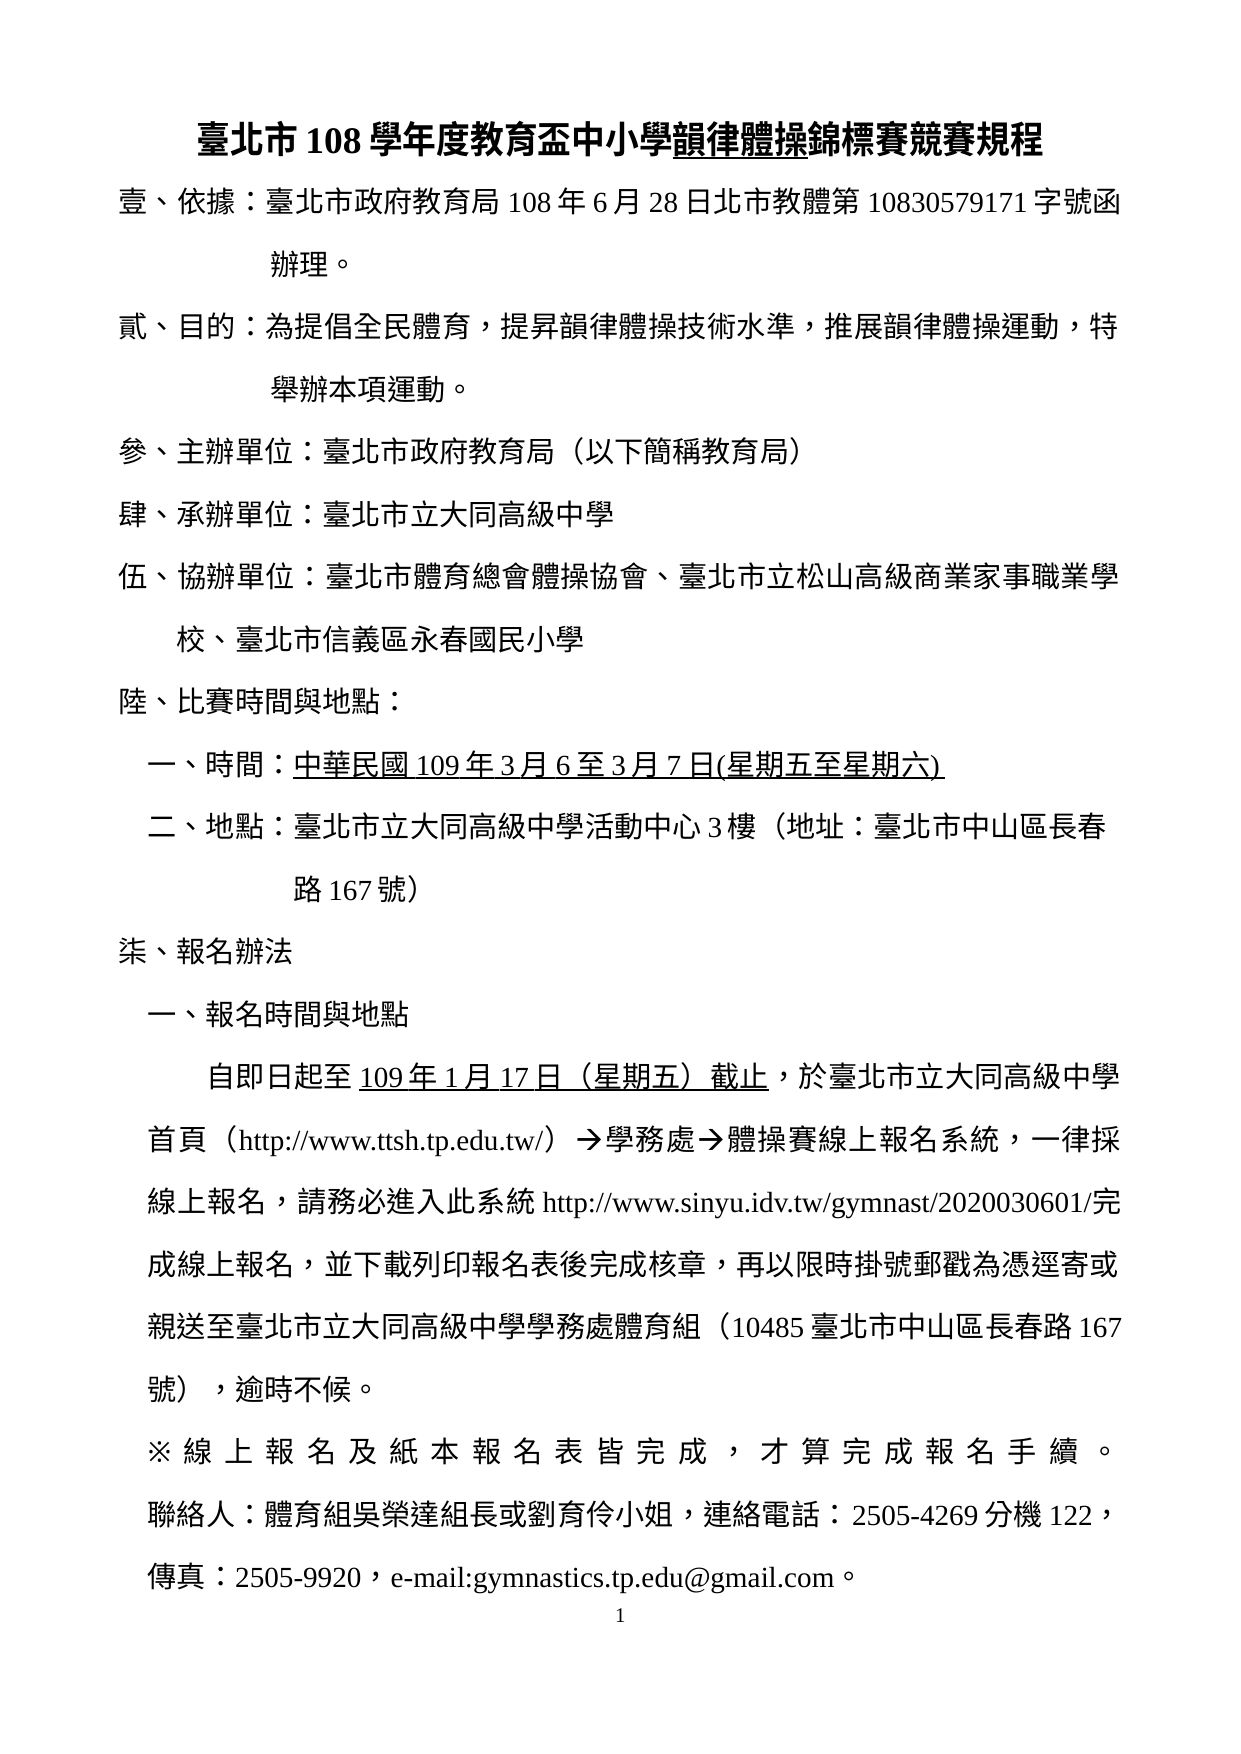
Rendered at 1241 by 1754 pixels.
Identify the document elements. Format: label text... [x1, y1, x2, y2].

text 貳、目的：為提倡全民體育，提昇韻律體操技術水準，推展韻律體操運動，特舉辦本項運動。 [118, 283, 1122, 408]
text 伍、協辦單位：臺北市體育總會體操協會、臺北市立松山高級商業家事職業學校、臺北市信義區永春國民小學 [118, 533, 1122, 658]
text 一、時間：中華民國109年3月6至3月7日(星期五至星期六) [118, 721, 1122, 783]
text 參、主辦單位：臺北市政府教育局（以下簡稱教育局） [118, 408, 1122, 471]
text 一、報名時間與地點 [118, 971, 1122, 1033]
text 路167號） [118, 846, 1122, 908]
text 二、地點：臺北市立大同高級中學活動中心3樓（地址：臺北市中山區長春 [118, 783, 1122, 846]
text 自即日起至109年1月17日（星期五）截止，於臺北市立大同高級中學首頁（http://www.ttsh.tp.edu.tw/）學務處體操賽線上報名系統，一律採線上報名，請務必進入此系統http://www.sinyu.idv.tw/gymnast/2020030601/完成線上報名，並下載列印報名表後完成核章，再以限時掛號郵戳為憑逕寄或親送至臺北市立大同高級中學學務處體育組（10485臺北市中山區長春路167號），逾時不候。 [147, 1033, 1122, 1408]
text ※線上報名及紙本報名表皆完成，才算完成報名手續。 聯絡人：體育組吳榮達組長或劉育伶小姐，連絡電話：2505-4269分機122，傳真：2505-9920，e-mail:gymnastics.tp.edu@gmail.com。 [147, 1408, 1122, 1596]
text 壹、依據：臺北市政府教育局108年6月28日北市教體第10830579171字號函辦理。 [118, 158, 1122, 283]
text 陸、比賽時間與地點： [118, 658, 1122, 721]
text 肆、承辦單位：臺北市立大同高級中學 [118, 471, 1122, 533]
text 臺北市108學年度教育盃中小學韻律體操錦標賽競賽規程 [118, 96, 1122, 158]
text 柒、報名辦法 [118, 908, 1122, 971]
